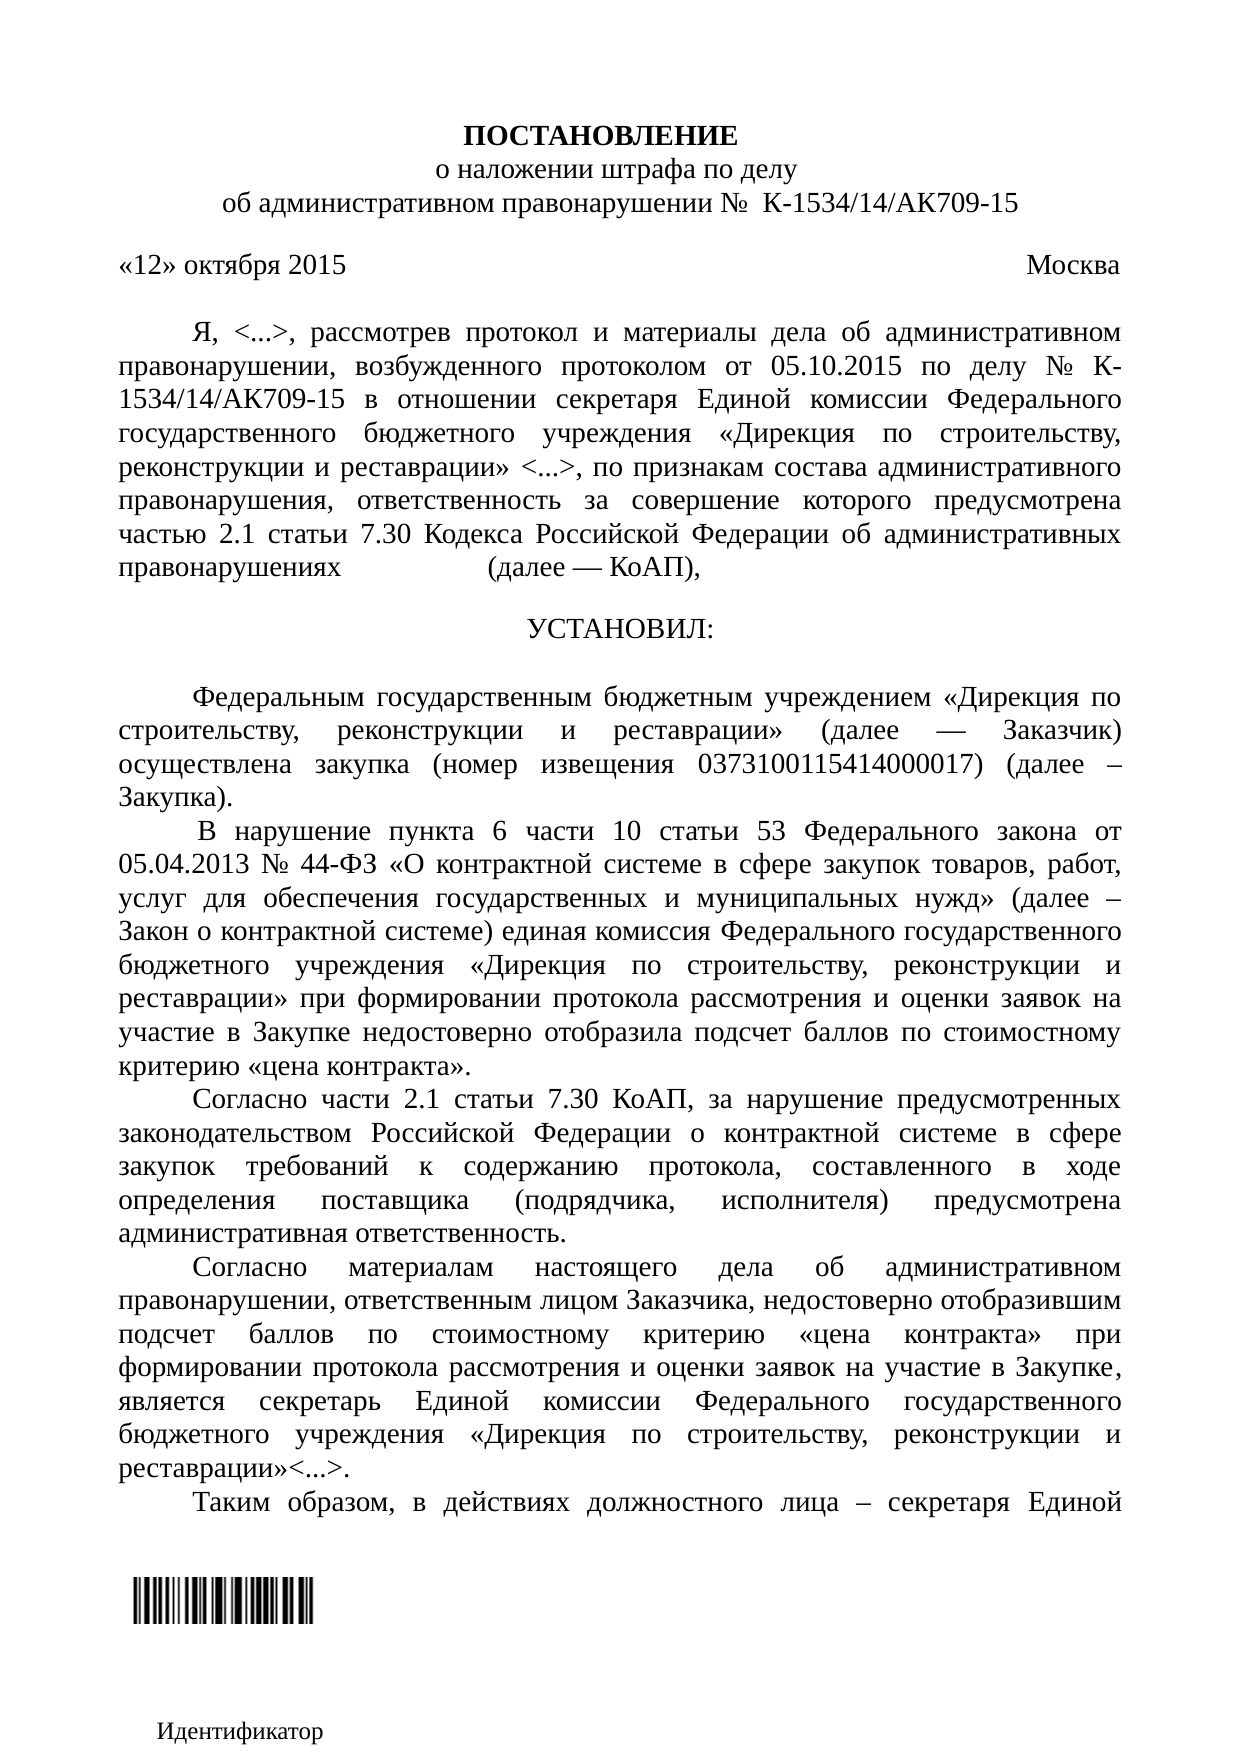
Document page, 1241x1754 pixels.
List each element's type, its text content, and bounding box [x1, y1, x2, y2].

text о наложении штрафа по делу [118, 152, 1122, 185]
text Я, <...>, рассмотрев протокол и материалы дела об административном правонарушении, возбужденного протоколом от 05.10.2015 по делу № К-1534/14/АК709-15 в отношении секретаря Единой комиссии Федерального государственного бюджетного учреждения «Дирекция по строительству, реконструкции и реставрации» <...>, по признакам состава административного правонарушения, ответственность за совершение которого предусмотрена частью 2.1 статьи 7.30 Кодекса Российской Федерации об административных правонарушениях (далее — КоАП), [118, 314, 1122, 583]
text УСТАНОВИЛ: [118, 612, 1122, 645]
text Согласно части 2.1 статьи 7.30 КоАП, за нарушение предусмотренных законодательством Российской Федерации о контрактной системе в сфере закупок требований к содержанию протокола, составленного в ходе определения поставщика (подрядчика, исполнителя) предусмотрена административная ответственность. [118, 1081, 1122, 1249]
picture [118, 1577, 331, 1624]
text Федеральным государственным бюджетным учреждением «Дирекция по строительству, реконструкции и реставрации» (далее — Заказчик) осуществлена закупка (номер извещения 0373100115414000017) (далее – Закупка). [118, 679, 1122, 813]
text «12» октября 2015 Москва [118, 247, 1122, 281]
text Согласно материалам настоящего дела об административном правонарушении, ответственным лицом Заказчика, недостоверно отобразившим подсчет баллов по стоимостному критерию «цена контракта» при формировании протокола рассмотрения и оценки заявок на участие в Закупке, является секретарь Единой комиссии Федерального государственного бюджетного учреждения «Дирекция по строительству, реконструкции и реставрации»<...>. [118, 1249, 1122, 1484]
text В нарушение пункта 6 части 10 статьи 53 Федерального закона от 05.04.2013 № 44-ФЗ «О контрактной системе в сфере закупок товаров, работ, услуг для обеспечения государственных и муниципальных нужд» (далее – Закон о контрактной системе) единая комиссия Федерального государственного бюджетного учреждения «Дирекция по строительству, реконструкции и реставрации» при формировании протокола рассмотрения и оценки заявок на участие в Закупке недостоверно отобразила подсчет баллов по стоимостному критерию «цена контракта». [118, 813, 1122, 1081]
text Таким образом, в действиях должностного лица – секретаря Единой [118, 1484, 1122, 1517]
text ПОСТАНОВЛЕНИЕ [117, 118, 1078, 152]
text об административном правонарушении № К-1534/14/АК709-15 [118, 185, 1122, 219]
